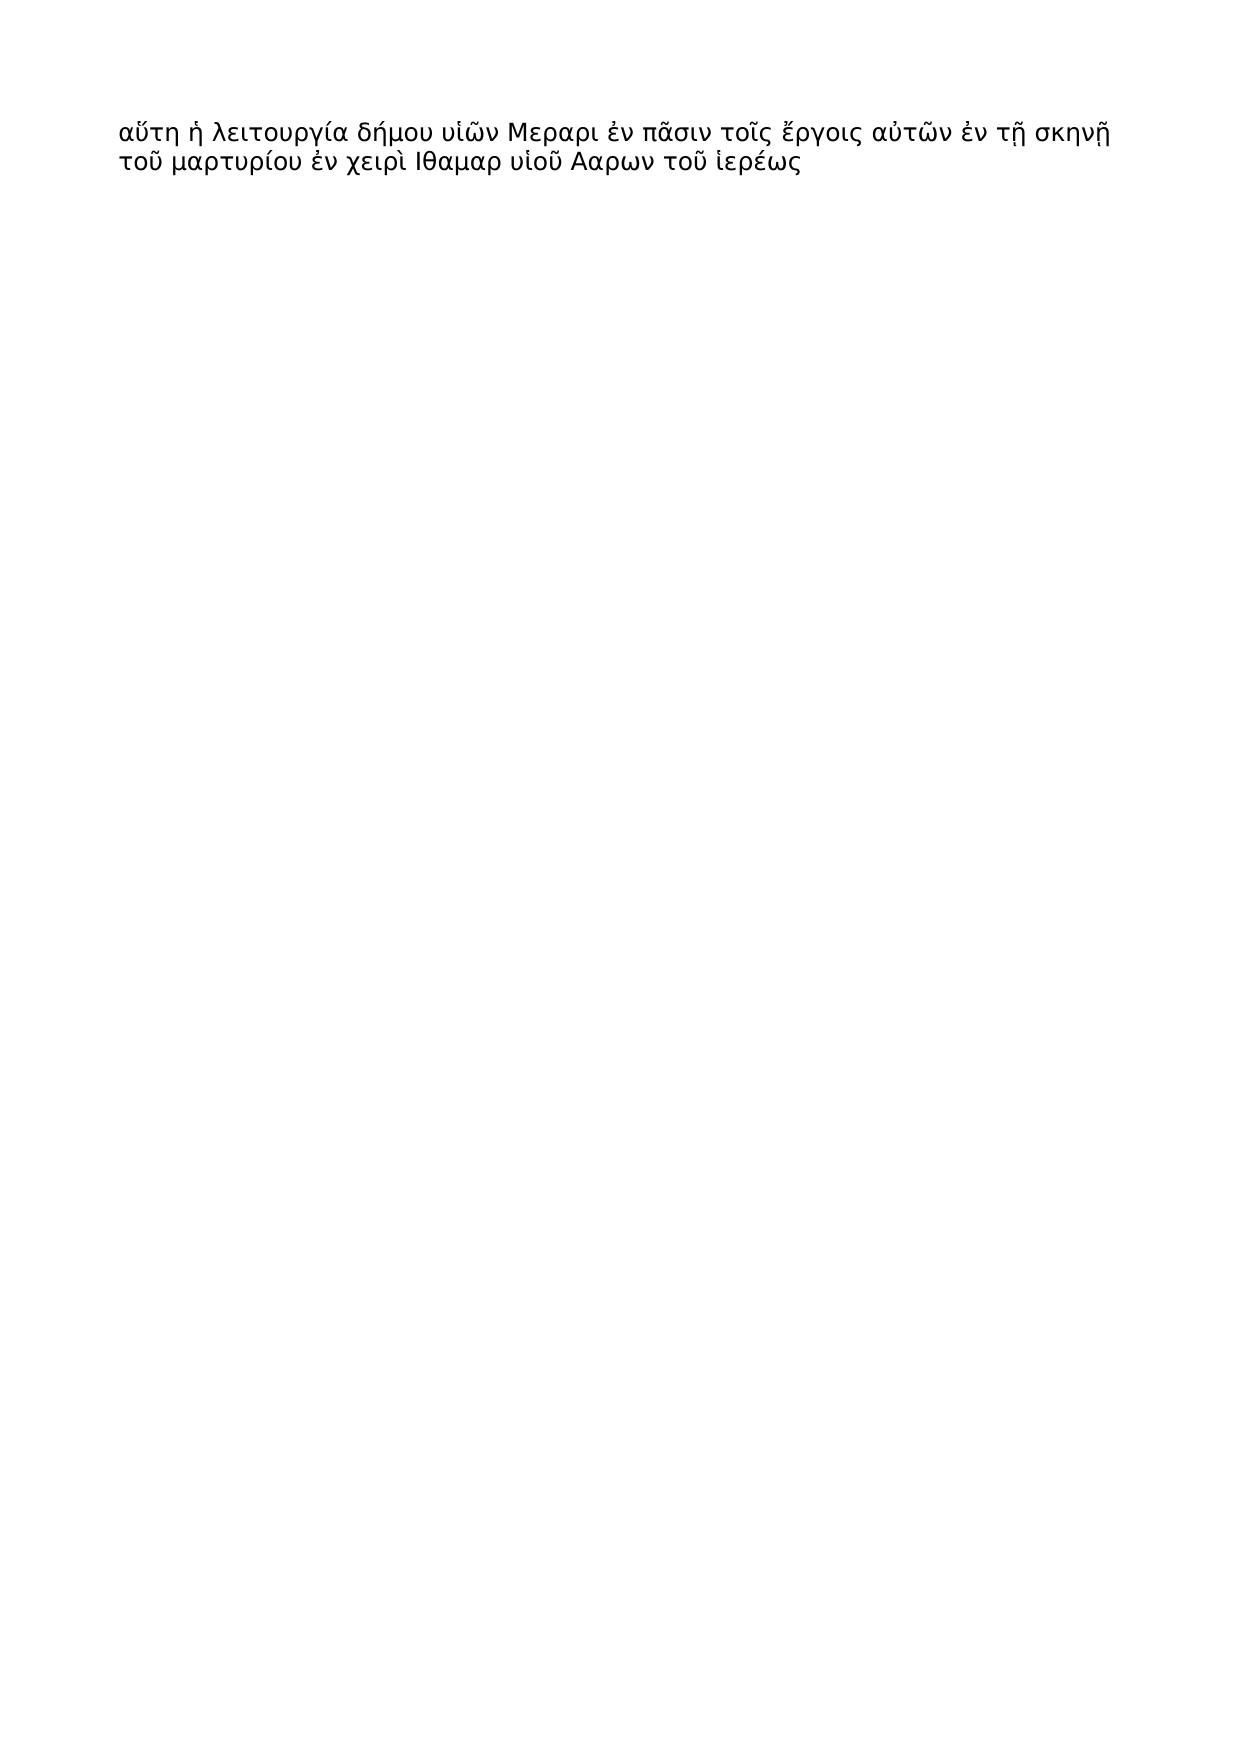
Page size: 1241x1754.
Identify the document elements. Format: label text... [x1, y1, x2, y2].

text αὕτη ἡ λειτουργία δήμου υἱῶν Μεραρι ἐν πᾶσιν τοῖς ἔργοις αὐτῶν ἐν τῇ σκηνῇ τοῦ μαρτυρίου ἐν χειρὶ Ιθαμαρ υἱοῦ Ααρων τοῦ ἱερέως [118, 118, 1122, 176]
